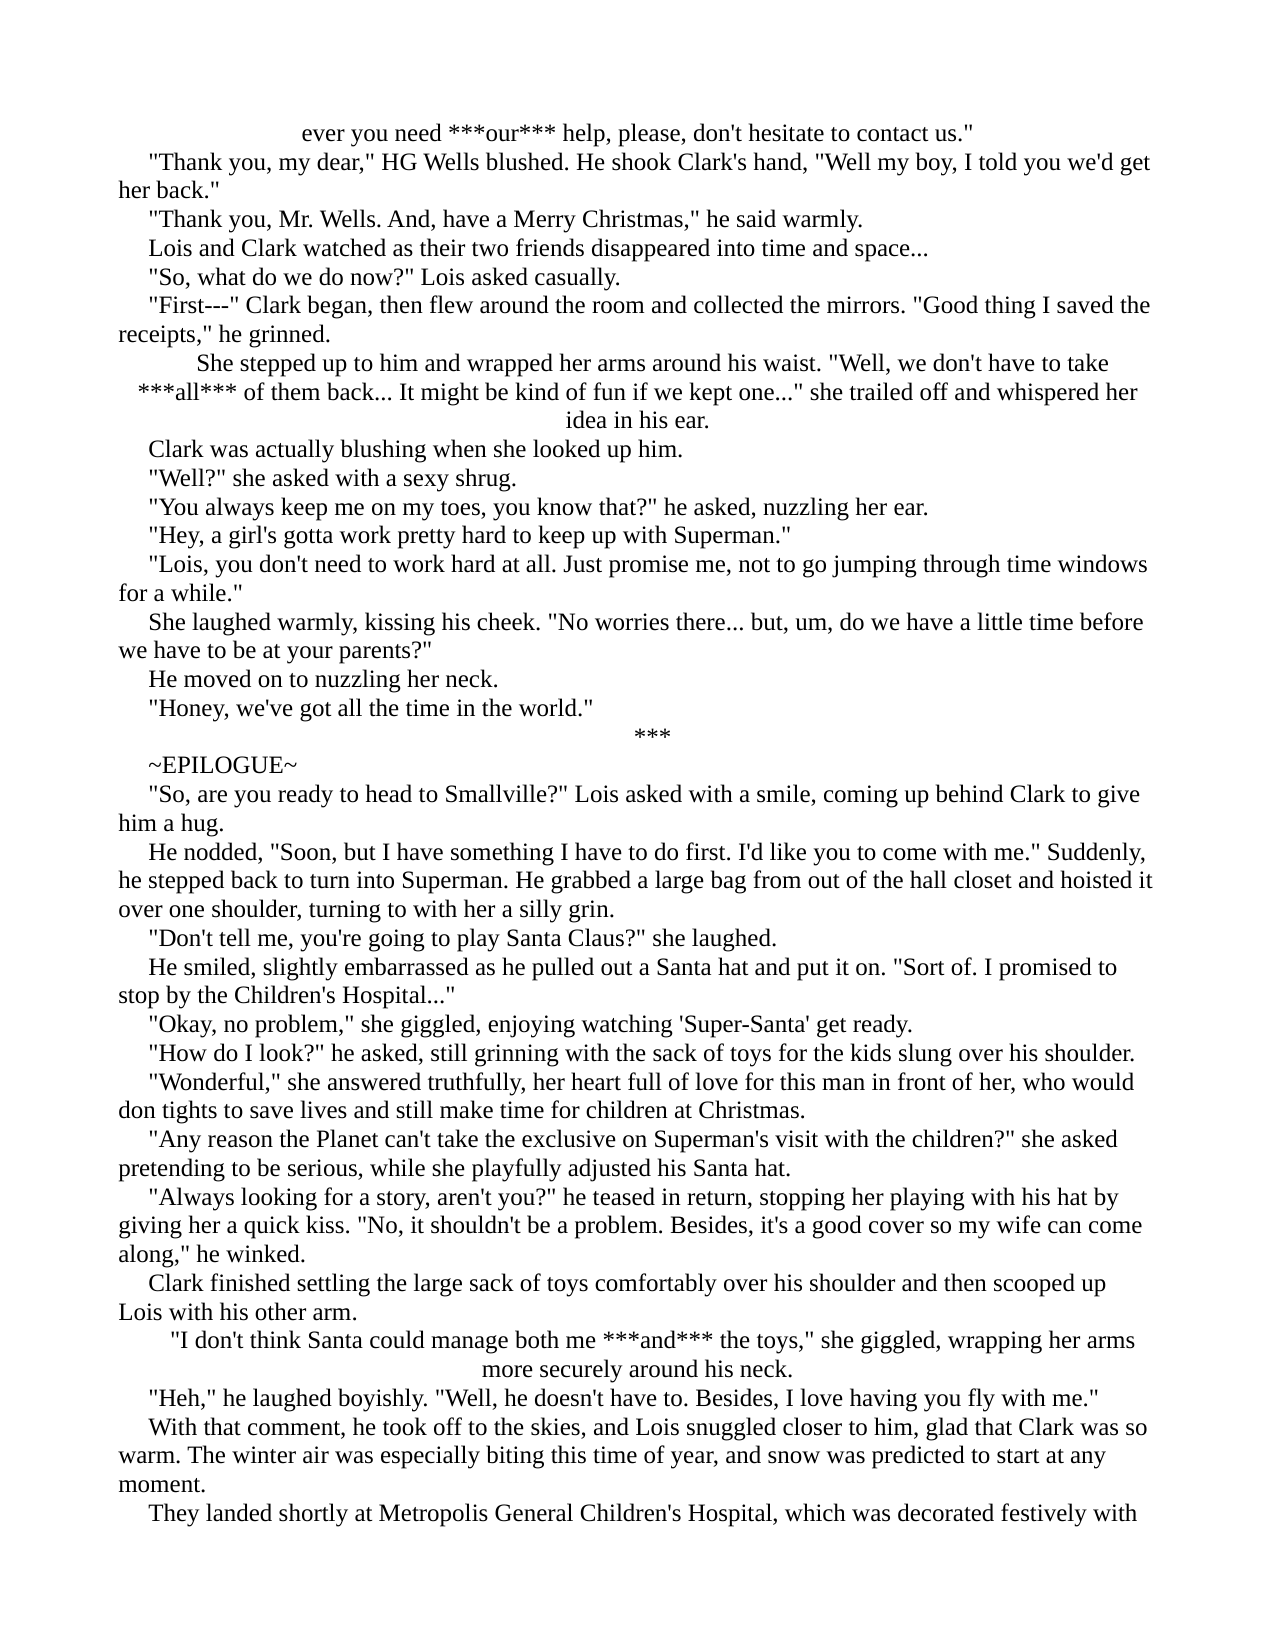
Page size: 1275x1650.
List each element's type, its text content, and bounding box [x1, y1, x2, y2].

text "Thank you, my dear," HG Wells blushed. He shook Clark's hand, "Well my boy, I told you we'd get her back." [118, 147, 1157, 204]
text "Heh," he laughed boyishly. "Well, he doesn't have to. Besides, I love having you fly with me." [118, 1383, 1157, 1412]
text Lois and Clark watched as their two friends disappeared into time and space... [118, 233, 1157, 262]
text "Well?" she asked with a sexy shrug. [118, 463, 1157, 492]
text He nodded, "Soon, but I have something I have to do first. I'd like you to come with me." Suddenly, he stepped back to turn into Superman. He grabbed a large bag from out of the hall closet and hoisted it over one shoulder, turning to with her a silly grin. [118, 837, 1157, 923]
text With that comment, he took off to the skies, and Lois snuggled closer to him, glad that Clark was so warm. The winter air was especially biting this time of year, and snow was predicted to start at any moment. [118, 1412, 1157, 1498]
text "I don't think Santa could manage both me ***and*** the toys," she giggled, wrapping her arms more securely around his neck. [118, 1326, 1157, 1383]
text Clark finished settling the large sack of toys comfortably over his shoulder and then scooped up Lois with his other arm. [118, 1268, 1157, 1326]
text They landed shortly at Metropolis General Children's Hospital, which was decorated festively with [118, 1498, 1157, 1527]
text "Okay, no problem," she giggled, enjoying watching 'Super-Santa' get ready. [118, 1009, 1157, 1038]
text She laughed warmly, kissing his cheek. "No worries there... but, um, do we have a little time before we have to be at your parents?" [118, 607, 1157, 664]
text "How do I look?" he asked, still grinning with the sack of toys for the kids slung over his shoulder. [118, 1038, 1157, 1067]
text "So, are you ready to head to Smallville?" Lois asked with a smile, coming up behind Clark to give him a hug. [118, 779, 1157, 837]
text *** [118, 722, 1157, 751]
text He moved on to nuzzling her neck. [118, 664, 1157, 693]
text Clark was actually blushing when she looked up him. [118, 434, 1157, 463]
text "You always keep me on my toes, you know that?" he asked, nuzzling her ear. [118, 492, 1157, 521]
text "Honey, we've got all the time in the world." [118, 693, 1157, 722]
text "Wonderful," she answered truthfully, her heart full of love for this man in front of her, who would don tights to save lives and still make time for children at Christmas. [118, 1067, 1157, 1124]
text "So, what do we do now?" Lois asked casually. [118, 262, 1157, 291]
text ~EPILOGUE~ [118, 751, 1157, 779]
text "Always looking for a story, aren't you?" he teased in return, stopping her playing with his hat by giving her a quick kiss. "No, it shouldn't be a problem. Besides, it's a good cover so my wife can come along," he winked. [118, 1182, 1157, 1268]
text "Don't tell me, you're going to play Santa Claus?" she laughed. [118, 923, 1157, 952]
text ever you need ***our*** help, please, don't hesitate to contact us." [118, 118, 1157, 147]
text She stepped up to him and wrapped her arms around his waist. "Well, we don't have to take ***all*** of them back... It might be kind of fun if we kept one..." she trailed off and whispered her idea in his ear. [118, 348, 1157, 434]
text "Lois, you don't need to work hard at all. Just promise me, not to go jumping through time windows for a while." [118, 549, 1157, 607]
text "Thank you, Mr. Wells. And, have a Merry Christmas," he said warmly. [118, 204, 1157, 233]
text "Hey, a girl's gotta work pretty hard to keep up with Superman." [118, 521, 1157, 549]
text "First---" Clark began, then flew around the room and collected the mirrors. "Good thing I saved the receipts," he grinned. [118, 291, 1157, 348]
text "Any reason the Planet can't take the exclusive on Superman's visit with the children?" she asked pretending to be serious, while she playfully adjusted his Santa hat. [118, 1124, 1157, 1182]
text He smiled, slightly embarrassed as he pulled out a Santa hat and put it on. "Sort of. I promised to stop by the Children's Hospital..." [118, 952, 1157, 1009]
